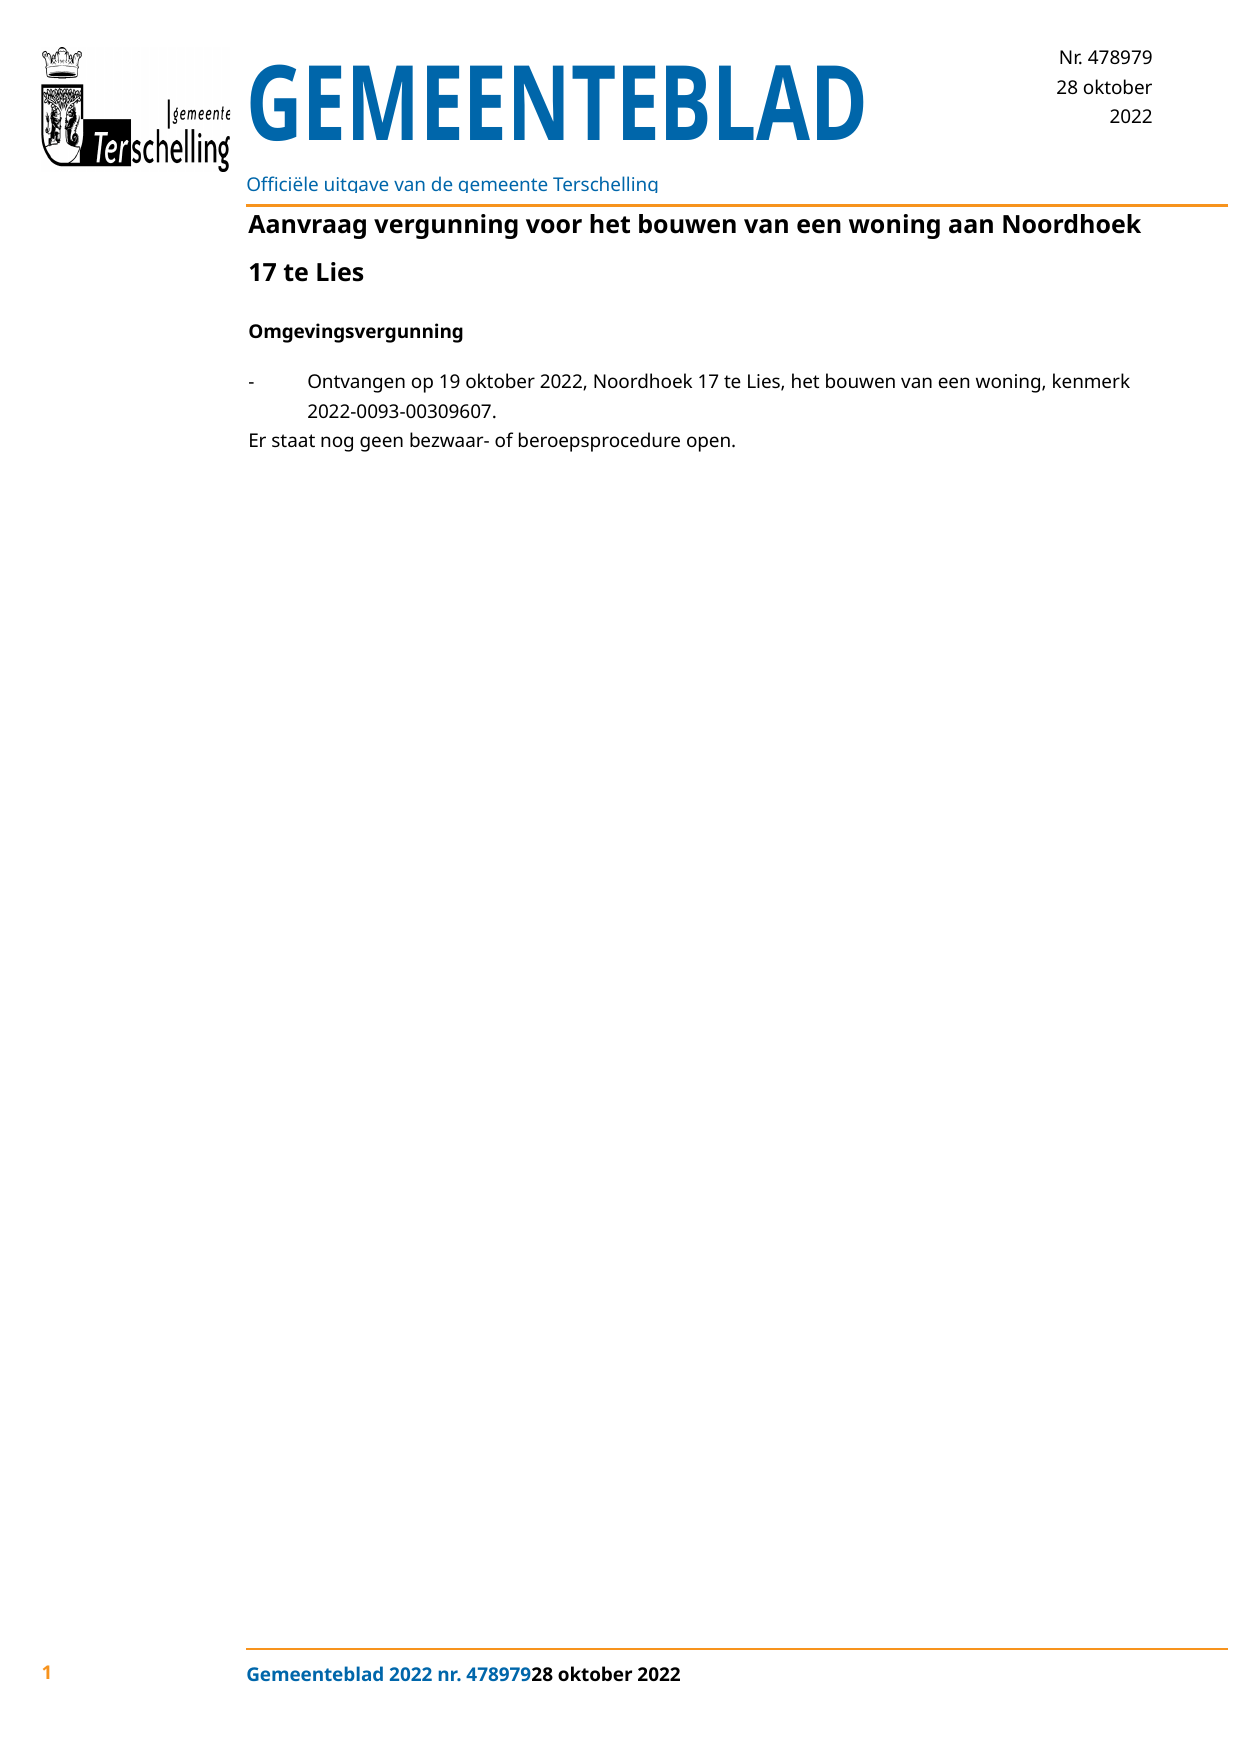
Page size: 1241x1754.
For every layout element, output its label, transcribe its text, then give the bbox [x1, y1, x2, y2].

picture [41, 47, 231, 172]
text Aanvraag vergunning voor het bouwen van een woning aan Noordhoek 17 te Lies [248, 207, 1152, 288]
text Er staat nog geen bezwaar- of beroepsprocedure open. [248, 427, 1152, 453]
text Omgevingsvergunning [248, 318, 1152, 344]
list Ontvangen op 19 oktober 2022, Noordhoek 17 te Lies, het bouwen van een woning, kenmerk 2022-0093-00309607. [248, 368, 1152, 424]
